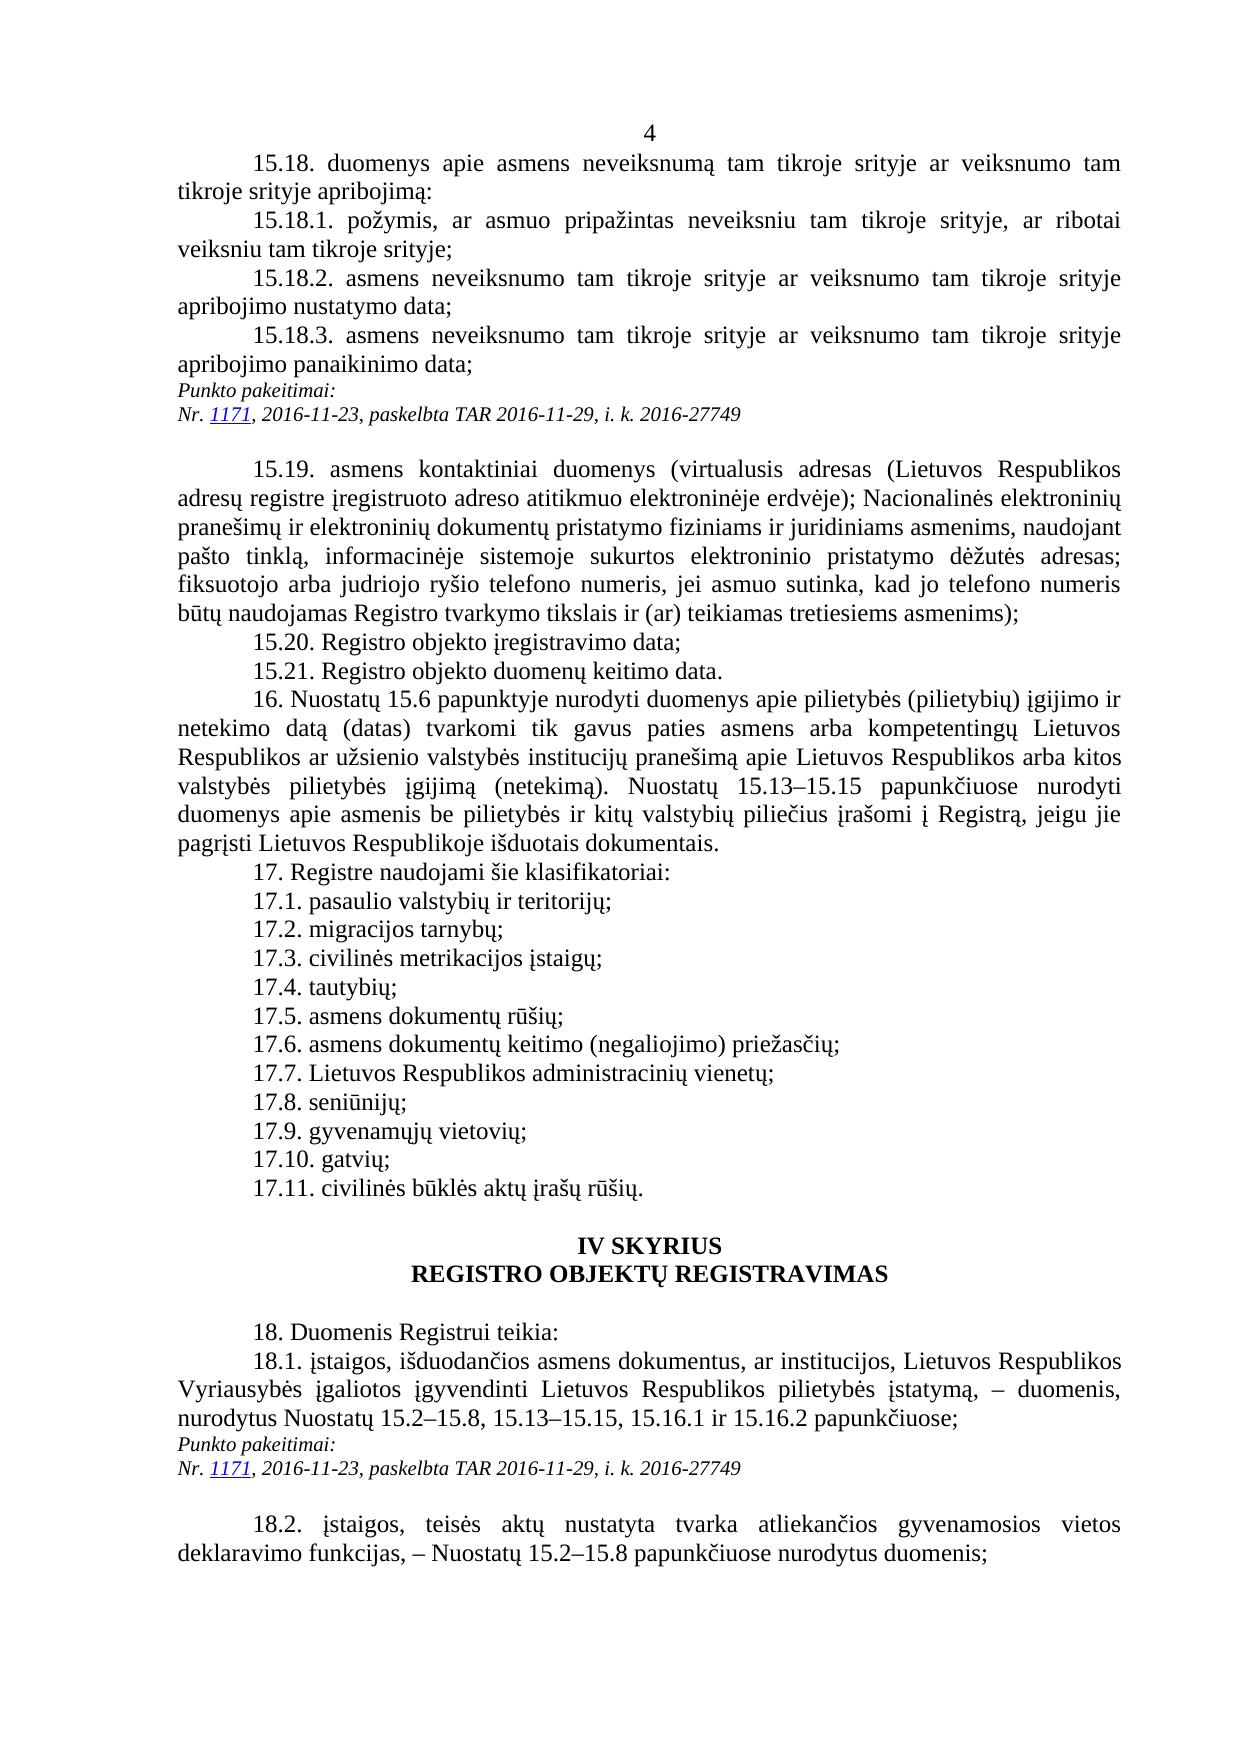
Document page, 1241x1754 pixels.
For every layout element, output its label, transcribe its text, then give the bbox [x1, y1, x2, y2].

text 15.18.2. asmens neveiksnumo tam tikroje srityje ar veiksnumo tam tikroje srityje apribojimo nustatymo data; [177, 263, 1122, 320]
text 17.8. seniūnijų; [177, 1087, 1122, 1116]
text REGISTRO OBJEKTŲ REGISTRAVIMAS [177, 1259, 1122, 1288]
text Punkto pakeitimai: [177, 378, 1122, 402]
text Nr. 1171, 2016-11-23, paskelbta TAR 2016-11-29, i. k. 2016-27749 [177, 402, 1122, 426]
text 15.20. Registro objekto įregistravimo data; [177, 627, 1122, 656]
text 17.4. tautybių; [177, 972, 1122, 1001]
text 18. Duomenis Registrui teikia: [177, 1317, 1122, 1346]
text 17.5. asmens dokumentų rūšių; [177, 1001, 1122, 1029]
text 18.2. įstaigos, teisės aktų nustatyta tvarka atliekančios gyvenamosios vietos deklaravimo funkcijas, – Nuostatų 15.2–15.8 papunkčiuose nurodytus duomenis; [177, 1509, 1122, 1566]
text 17.10. gatvių; [177, 1144, 1122, 1173]
text IV SKYRIUS [177, 1231, 1122, 1259]
text 18.1. įstaigos, išduodančios asmens dokumentus, ar institucijos, Lietuvos Respublikos Vyriausybės įgaliotos įgyvendinti Lietuvos Respublikos pilietybės įstatymą, – duomenis, nurodytus Nuostatų 15.2–15.8, 15.13–15.15, 15.16.1 ir 15.16.2 papunkčiuose; [177, 1346, 1122, 1432]
text 17.1. pasaulio valstybių ir teritorijų; [177, 886, 1122, 914]
text 17.11. civilinės būklės aktų įrašų rūšių. [177, 1173, 1122, 1202]
text Punkto pakeitimai: [177, 1432, 1122, 1456]
text 17.7. Lietuvos Respublikos administracinių vienetų; [177, 1058, 1122, 1087]
text Nr. 1171, 2016-11-23, paskelbta TAR 2016-11-29, i. k. 2016-27749 [177, 1456, 1122, 1480]
text 15.18.3. asmens neveiksnumo tam tikroje srityje ar veiksnumo tam tikroje srityje apribojimo panaikinimo data; [177, 320, 1122, 378]
text 15.19. asmens kontaktiniai duomenys (virtualusis adresas (Lietuvos Respublikos adresų registre įregistruoto adreso atitikmuo elektroninėje erdvėje); Nacionalinės elektroninių pranešimų ir elektroninių dokumentų pristatymo fiziniams ir juridiniams asmenims, naudojant pašto tinklą, informacinėje sistemoje sukurtos elektroninio pristatymo dėžutės adresas; fiksuotojo arba judriojo ryšio telefono numeris, jei asmuo sutinka, kad jo telefono numeris būtų naudojamas Registro tvarkymo tikslais ir (ar) teikiamas tretiesiems asmenims); [177, 454, 1122, 627]
text 17.2. migracijos tarnybų; [177, 914, 1122, 943]
text 17.9. gyvenamųjų vietovių; [177, 1116, 1122, 1144]
text 17.3. civilinės metrikacijos įstaigų; [177, 943, 1122, 972]
text 17. Registre naudojami šie klasifikatoriai: [177, 857, 1122, 886]
text 17.6. asmens dokumentų keitimo (negaliojimo) priežasčių; [177, 1029, 1122, 1058]
text 16. Nuostatų 15.6 papunktyje nurodyti duomenys apie pilietybės (pilietybių) įgijimo ir netekimo datą (datas) tvarkomi tik gavus paties asmens arba kompetentingų Lietuvos Respublikos ar užsienio valstybės institucijų pranešimą apie Lietuvos Respublikos arba kitos valstybės pilietybės įgijimą (netekimą). Nuostatų 15.13–15.15 papunkčiuose nurodyti duomenys apie asmenis be pilietybės ir kitų valstybių piliečius įrašomi į Registrą, jeigu jie pagrįsti Lietuvos Respublikoje išduotais dokumentais. [177, 684, 1122, 857]
text 15.18. duomenys apie asmens neveiksnumą tam tikroje srityje ar veiksnumo tam tikroje srityje apribojimą: [177, 148, 1122, 205]
text 15.18.1. požymis, ar asmuo pripažintas neveiksniu tam tikroje srityje, ar ribotai veiksniu tam tikroje srityje; [177, 205, 1122, 263]
text 15.21. Registro objekto duomenų keitimo data. [177, 656, 1122, 684]
